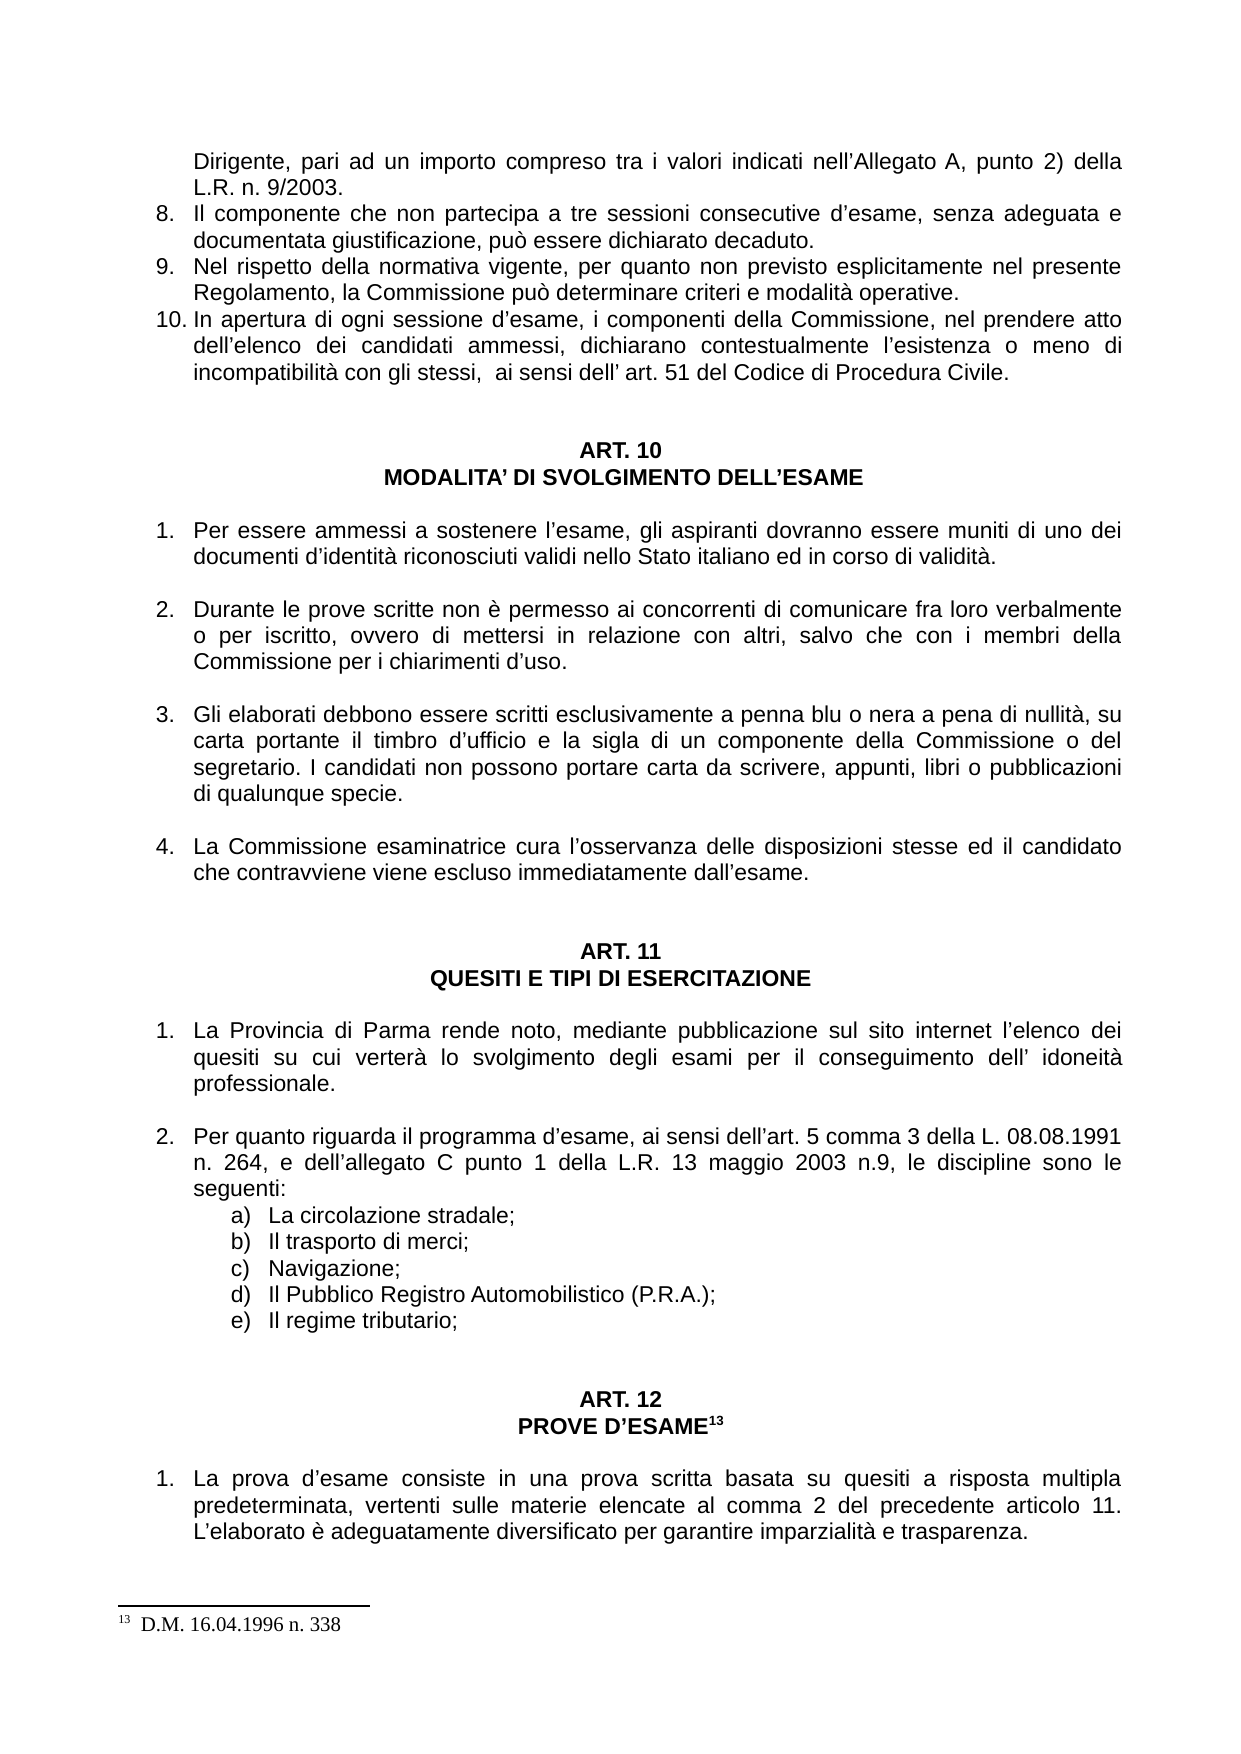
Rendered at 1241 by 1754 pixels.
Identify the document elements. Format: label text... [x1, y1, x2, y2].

text ART. 12 [118, 1386, 1123, 1413]
list La Provincia di Parma rende noto, mediante pubblicazione sul sito internet l’elenco dei quesiti su cui verterà lo svolgimento degli esami per il conseguimento dell’ idoneità professionale. [156, 1017, 1123, 1096]
list La prova d’esame consiste in una prova scritta basata su quesiti a risposta multipla predeterminata, vertenti sulle materie elencate al comma 2 del precedente articolo 11. L’elaborato è adeguatamente diversificato per garantire imparzialità e trasparenza. [156, 1465, 1123, 1544]
list Durante le prove scritte non è permesso ai concorrenti di comunicare fra loro verbalmente o per iscritto, ovvero di mettersi in relazione con altri, salvo che con i membri della Commissione per i chiarimenti d’uso. [156, 596, 1123, 675]
list Gli elaborati debbono essere scritti esclusivamente a penna blu o nera a pena di nullità, su carta portante il timbro d’ufficio e la sigla di un componente della Commissione o del segretario. I candidati non possono portare carta da scrivere, appunti, libri o pubblicazioni di qualunque specie. [156, 701, 1123, 806]
text D.M. 16.04.1996 n. 338 [118, 1612, 1123, 1636]
list La Commissione esaminatrice cura l’osservanza delle disposizioni stesse ed il candidato che contravviene viene escluso immediatamente dall’esame. [156, 833, 1123, 886]
list Il regime tributario; [231, 1307, 1123, 1333]
text QUESITI E TIPI DI ESERCITAZIONE [118, 964, 1123, 991]
text ART. 10 [118, 437, 1123, 464]
list La circolazione stradale; [231, 1202, 1123, 1228]
list Il trasporto di merci; [231, 1228, 1123, 1254]
text MODALITA’ DI SVOLGIMENTO DELL’ESAME [118, 464, 1123, 490]
text ART. 11 [118, 938, 1123, 964]
list Il Pubblico Registro Automobilistico (P.R.A.); [231, 1281, 1123, 1307]
text PROVE D’ESAME [118, 1413, 1123, 1439]
list Il componente che non partecipa a tre sessioni consecutive d’esame, senza adeguata e documentata giustificazione, può essere dichiarato decaduto. [156, 200, 1123, 253]
list Dirigente, pari ad un importo compreso tra i valori indicati nell’Allegato A, punto 2) della L.R. n. 9/2003. [156, 148, 1123, 200]
list Nel rispetto della normativa vigente, per quanto non previsto esplicitamente nel presente Regolamento, la Commissione può determinare criteri e modalità operative. [156, 253, 1123, 306]
list In apertura di ogni sessione d’esame, i componenti della Commissione, nel prendere atto dell’elenco dei candidati ammessi, dichiarano contestualmente l’esistenza o meno di incompatibilità con gli stessi, ai sensi dell’ art. 51 del Codice di Procedura Civile. [156, 306, 1123, 385]
list Per quanto riguarda il programma d’esame, ai sensi dell’art. 5 comma 3 della L. 08.08.1991 n. 264, e dell’allegato C punto 1 della L.R. 13 maggio 2003 n.9, le discipline sono le seguenti: [156, 1123, 1123, 1202]
list Per essere ammessi a sostenere l’esame, gli aspiranti dovranno essere muniti di uno dei documenti d’identità riconosciuti validi nello Stato italiano ed in corso di validità. [156, 517, 1123, 569]
list Navigazione; [231, 1254, 1123, 1281]
